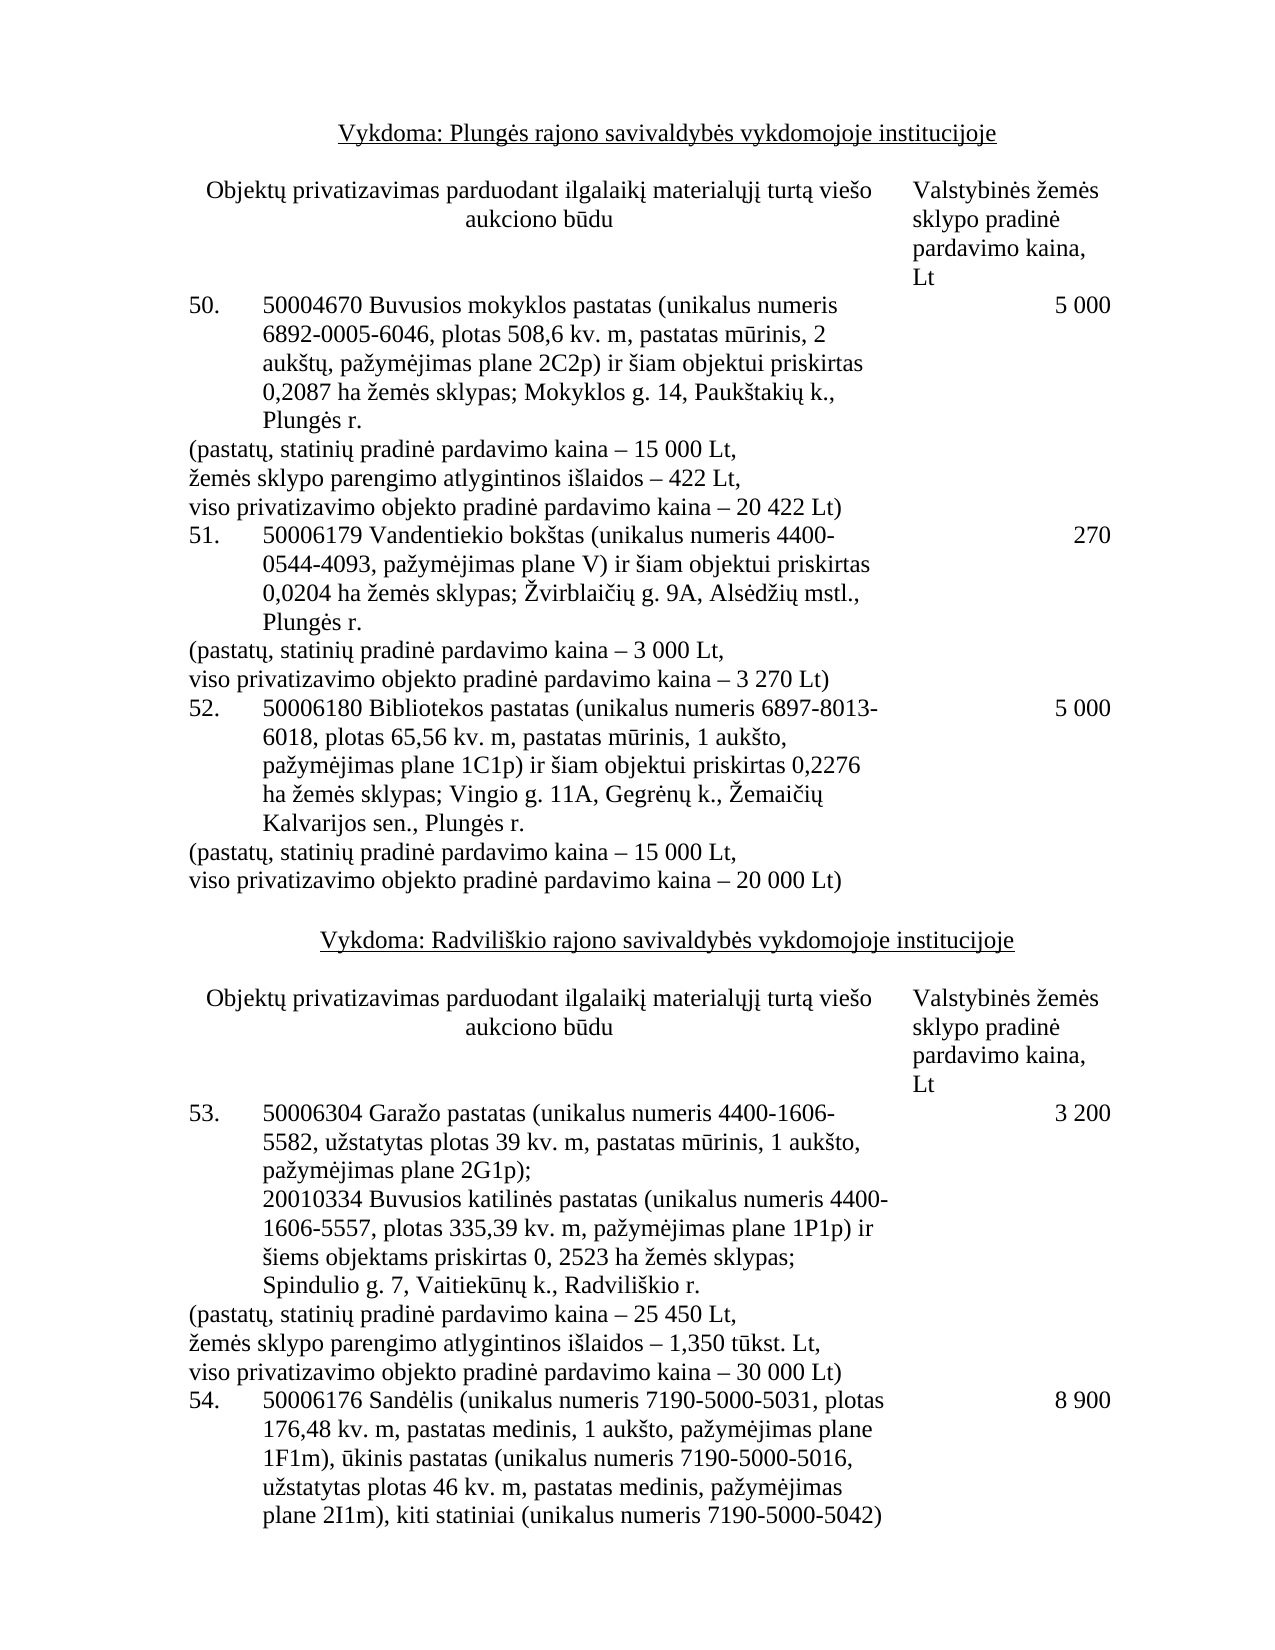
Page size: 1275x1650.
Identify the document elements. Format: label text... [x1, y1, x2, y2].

table_header Valstybinės žemės sklypo pradinė pardavimo kaina, Lt [901, 983, 1122, 1098]
table_cell 50006304 Garažo pastatas (unikalus numeris 4400-1606-5582, užstatytas plotas 39 kv. m, pastatas mūrinis, 1 aukšto, pažymėjimas plane 2G1p); 20010334 Buvusios katilinės pastatas (unikalus numeris 4400-1606-5557, plotas 335,39 kv. m, pažymėjimas plane 1P1p) ir šiems objektams priskirtas 0, 2523 ha žemės sklypas; Spindulio g. 7, Vaitiekūnų k., Radviliškio r. [251, 1098, 901, 1299]
table_cell 5 000 [901, 291, 1122, 434]
table_cell 50006180 Bibliotekos pastatas (unikalus numeris 6897-8013-6018, plotas 65,56 kv. m, pastatas mūrinis, 1 aukšto, pažymėjimas plane 1C1p) ir šiam objektui priskirtas 0,2276 ha žemės sklypas; Vingio g. 11A, Gegrėnų k., Žemaičių Kalvarijos sen., Plungės r. [251, 693, 901, 837]
table_cell (pastatų, statinių pradinė pardavimo kaina – 25 450 Lt, žemės sklypo parengimo atlygintinos išlaidos – 1,350 tūkst. Lt, viso privatizavimo objekto pradinė pardavimo kaina – 30 000 Lt) [177, 1299, 901, 1386]
table_cell 54. [177, 1386, 251, 1529]
table_cell 50006179 Vandentiekio bokštas (unikalus numeris 4400-0544-4093, pažymėjimas plane V) ir šiam objektui priskirtas 0,0204 ha žemės sklypas; Žvirblaičių g. 9A, Alsėdžių mstl., Plungės r. [251, 521, 901, 636]
table_cell 52. [177, 693, 251, 837]
table_cell [901, 1299, 1122, 1386]
table_cell 51. [177, 521, 251, 636]
text Vykdoma: Plungės rajono savivaldybės vykdomojoje institucijoje [177, 118, 1157, 147]
table_cell [901, 837, 1122, 894]
table_cell 50006176 Sandėlis (unikalus numeris 7190-5000-5031, plotas 176,48 kv. m, pastatas medinis, 1 aukšto, pažymėjimas plane 1F1m), ūkinis pastatas (unikalus numeris 7190-5000-5016, užstatytas plotas 46 kv. m, pastatas medinis, pažymėjimas plane 2I1m), kiti statiniai (unikalus numeris 7190-5000-5042) [251, 1386, 901, 1529]
table_header Objektų privatizavimas parduodant ilgalaikį materialųjį turtą viešo aukciono būdu [177, 176, 901, 291]
text Vykdoma: Radviliškio rajono savivaldybės vykdomojoje institucijoje [177, 926, 1157, 954]
table_cell 270 [901, 521, 1122, 636]
table_cell 53. [177, 1098, 251, 1299]
table_cell 50004670 Buvusios mokyklos pastatas (unikalus numeris 6892-0005-6046, plotas 508,6 kv. m, pastatas mūrinis, 2 aukštų, pažymėjimas plane 2C2p) ir šiam objektui priskirtas 0,2087 ha žemės sklypas; Mokyklos g. 14, Paukštakių k., Plungės r. [251, 291, 901, 434]
table_header Objektų privatizavimas parduodant ilgalaikį materialųjį turtą viešo aukciono būdu [177, 983, 901, 1098]
table_cell [901, 636, 1122, 693]
table_cell (pastatų, statinių pradinė pardavimo kaina – 15 000 Lt, viso privatizavimo objekto pradinė pardavimo kaina – 20 000 Lt) [177, 837, 901, 894]
table_cell 50. [177, 291, 251, 434]
table_cell 3 200 [901, 1098, 1122, 1299]
table_cell 8 900 [901, 1386, 1122, 1529]
table_cell 5 000 [901, 693, 1122, 837]
table_cell (pastatų, statinių pradinė pardavimo kaina – 3 000 Lt, viso privatizavimo objekto pradinė pardavimo kaina – 3 270 Lt) [177, 636, 901, 693]
table_header Valstybinės žemės sklypo pradinė pardavimo kaina, Lt [901, 176, 1122, 291]
table_cell [901, 434, 1122, 521]
table_cell (pastatų, statinių pradinė pardavimo kaina – 15 000 Lt, žemės sklypo parengimo atlygintinos išlaidos – 422 Lt, viso privatizavimo objekto pradinė pardavimo kaina – 20 422 Lt) [177, 434, 901, 521]
